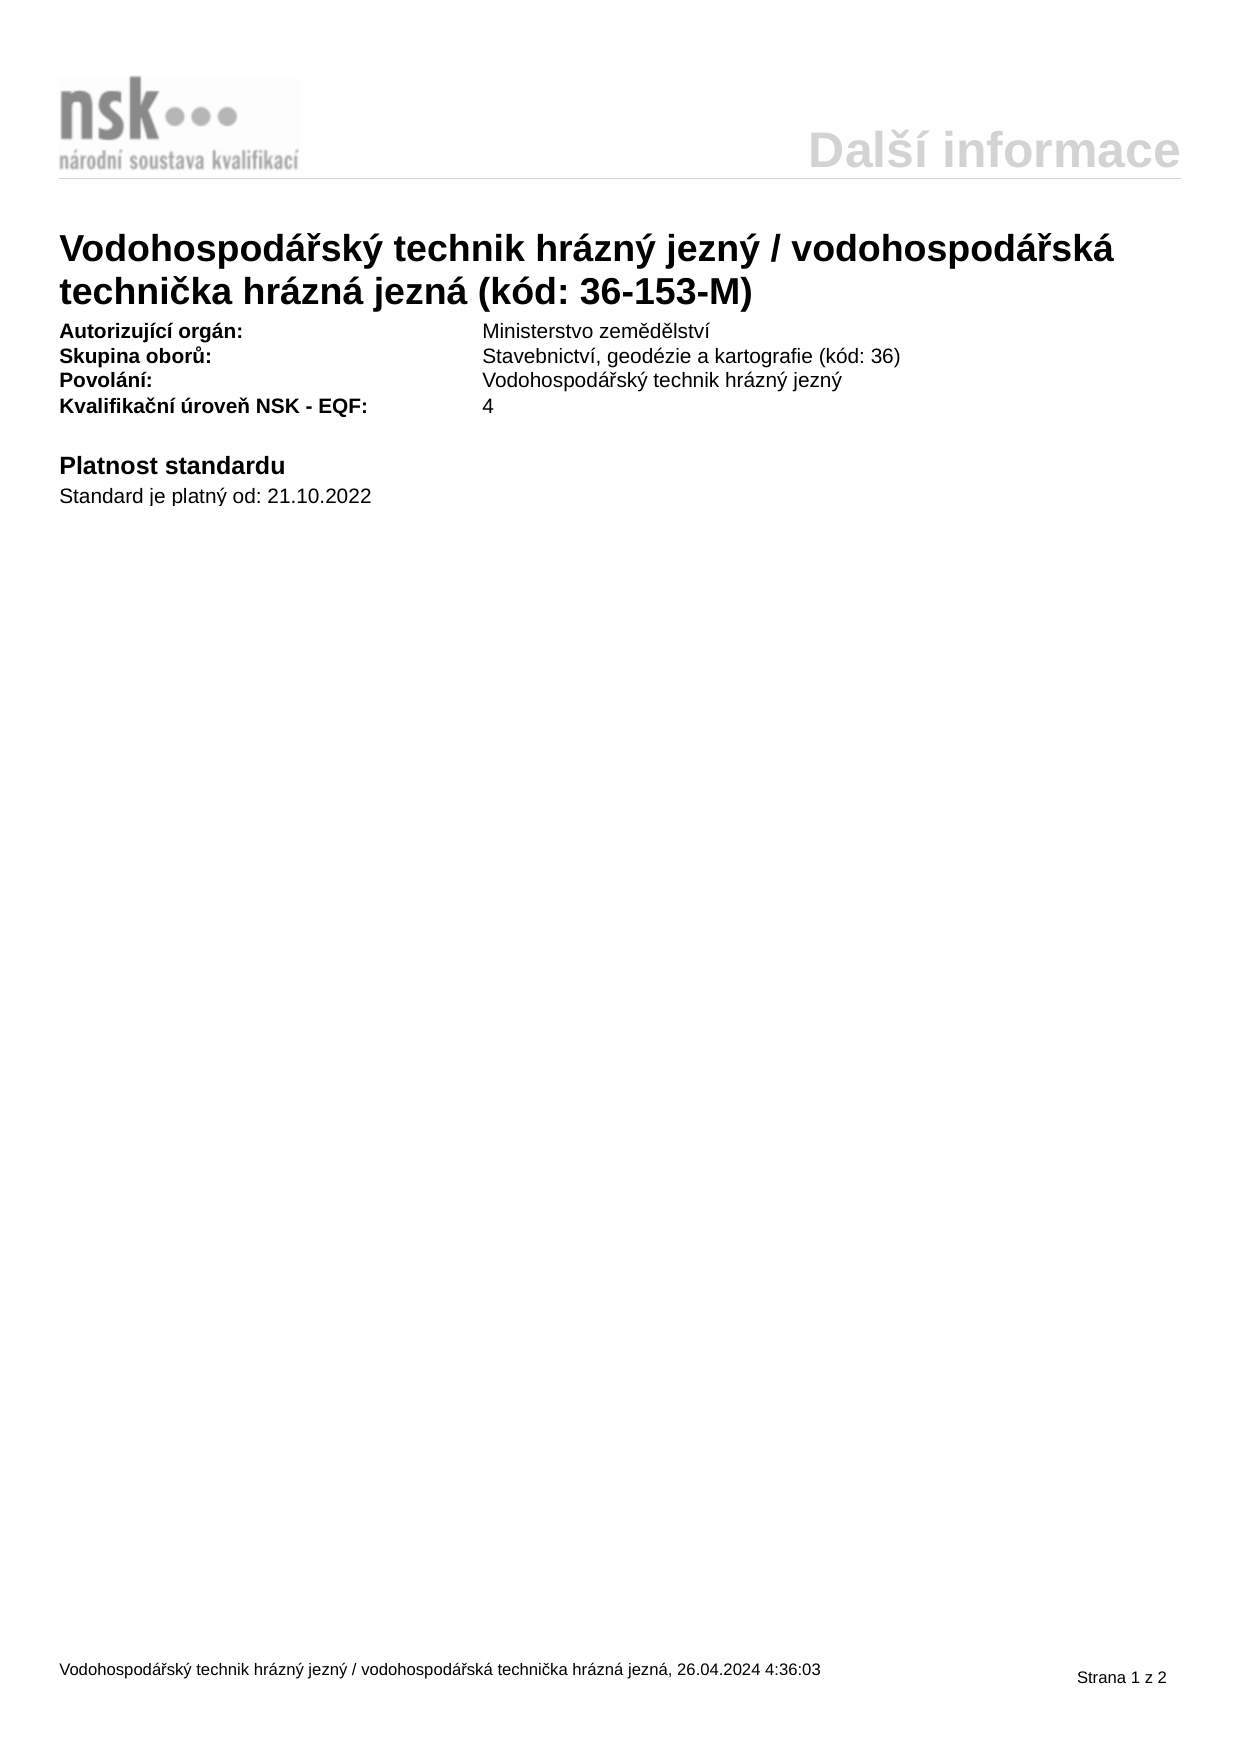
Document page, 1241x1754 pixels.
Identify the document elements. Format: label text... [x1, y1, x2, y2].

table_cell [482, 506, 619, 806]
table_cell Stavebnictví, geodézie a kartografie (kód: 36) [482, 344, 1181, 368]
table_cell [619, 418, 627, 447]
table_cell [627, 196, 861, 224]
table_cell [482, 1384, 619, 1659]
table_cell Strana 1 z 2 [861, 1660, 1167, 1696]
table_cell [861, 1384, 1167, 1659]
table_cell [619, 806, 627, 1106]
table_cell [482, 172, 619, 178]
table_cell [482, 806, 619, 1106]
table_cell [619, 196, 627, 224]
table_cell [861, 506, 1167, 806]
picture [58, 59, 620, 172]
table_cell [1167, 506, 1181, 806]
table_cell [619, 172, 627, 178]
table_cell [59, 1384, 119, 1659]
table_cell [627, 418, 861, 447]
table_cell [1167, 806, 1181, 1106]
table_cell [119, 506, 482, 806]
table_cell [1167, 196, 1181, 224]
table_cell [119, 418, 482, 447]
table_cell [861, 196, 1167, 224]
table_cell Vodohospodářský technik hrázný jezný [482, 368, 1181, 393]
table_cell [1167, 313, 1181, 319]
table_cell [59, 418, 119, 447]
table_cell 4 [482, 394, 1181, 417]
table_cell [482, 313, 619, 319]
table_cell [1167, 418, 1181, 447]
table_cell [619, 506, 627, 806]
table_cell [482, 418, 619, 447]
table_cell [119, 313, 482, 319]
table_cell [119, 1106, 482, 1383]
table_cell [1167, 1106, 1181, 1383]
table_cell [119, 196, 482, 224]
table_cell [627, 1384, 861, 1659]
table_cell [861, 418, 1167, 447]
table_cell [627, 806, 861, 1106]
table_cell Autorizující orgán: [59, 319, 482, 343]
table_cell Platnost standardu [59, 448, 1181, 483]
table_cell Vodohospodářský technik hrázný jezný / vodohospodářská technička hrázná jezná, 26.04.2024 4:36:03 [59, 1660, 861, 1696]
table_cell [627, 313, 861, 319]
table_cell [59, 313, 119, 319]
table_cell [627, 506, 861, 806]
table_cell [861, 806, 1167, 1106]
table_cell [619, 1106, 627, 1383]
table_cell [619, 1384, 627, 1659]
table_cell [861, 313, 1167, 319]
table_cell [1167, 1384, 1181, 1659]
table_cell Skupina oborů: [59, 344, 482, 368]
table_cell [59, 506, 119, 806]
table_header [620, 59, 627, 172]
table_cell [482, 1106, 619, 1383]
table_cell Kvalifikační úroveň NSK - EQF: [59, 394, 482, 417]
table_cell [59, 179, 1181, 196]
table_cell [59, 1106, 119, 1383]
table_cell [59, 196, 119, 224]
table_cell [1167, 1660, 1181, 1696]
table_header Další informace [627, 59, 1181, 178]
table_cell [627, 1106, 861, 1383]
table_cell Vodohospodářský technik hrázný jezný / vodohospodářská technička hrázná jezná (kód: 36-153-M) [59, 224, 1181, 313]
table_cell [619, 313, 627, 319]
table_cell [482, 196, 619, 224]
table_cell [861, 1106, 1167, 1383]
table_cell [119, 172, 482, 178]
table_cell [59, 172, 119, 178]
table_cell Ministerstvo zemědělství [482, 319, 1181, 344]
table_cell [119, 1384, 482, 1659]
table_cell Povolání: [59, 368, 482, 392]
table_cell [119, 806, 482, 1106]
table_cell [59, 806, 119, 1106]
table_cell Standard je platný od: 21.10.2022 [59, 484, 1181, 506]
